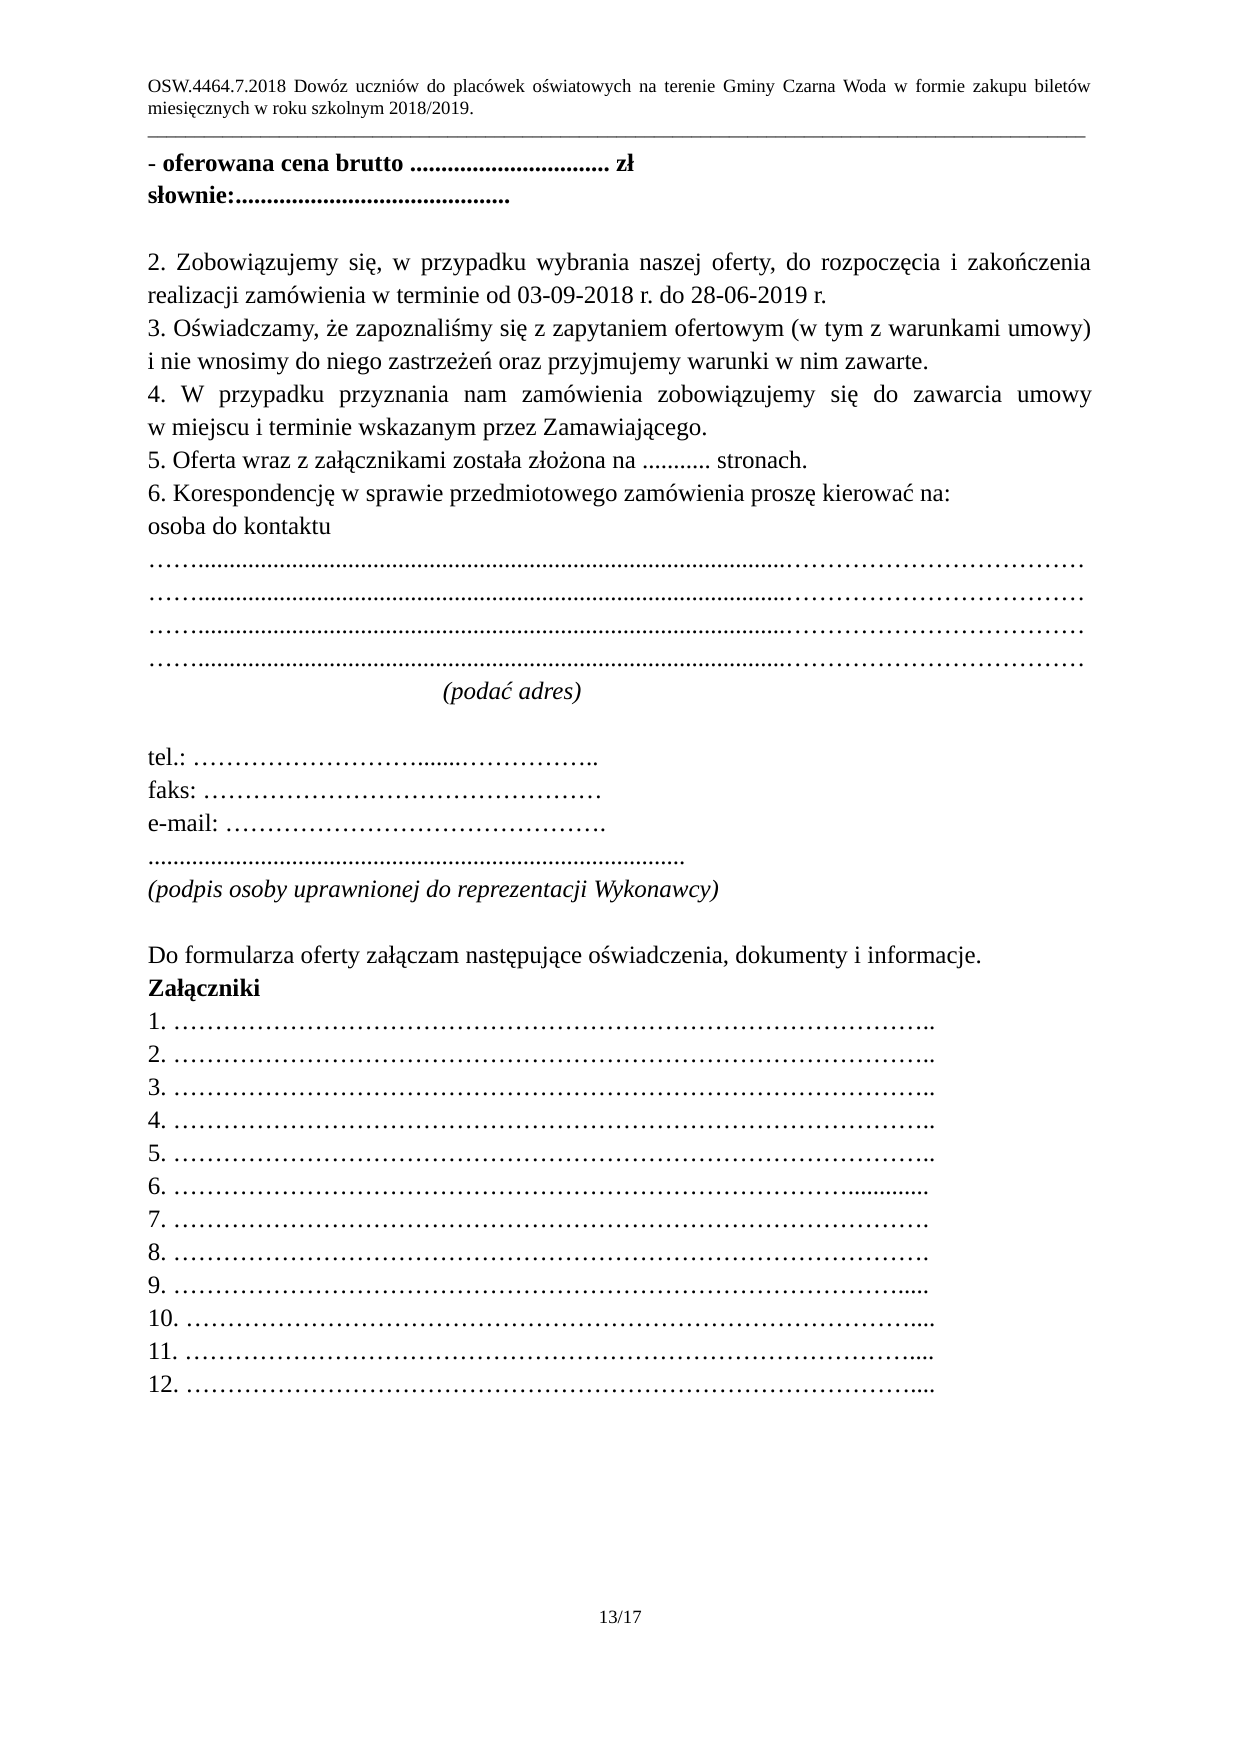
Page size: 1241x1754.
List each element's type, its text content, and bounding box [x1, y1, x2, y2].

text osoba do kontaktu [148, 511, 1092, 539]
text 5. Oferta wraz z załącznikami została złożona na ........... stronach. [147, 445, 1092, 473]
text 4. ……………………………………………………………………………….. [148, 1105, 1092, 1134]
text 4. W przypadku przyznania nam zamówienia zobowiązujemy się do zawarcia umowy w miejscu i terminie wskazanym przez Zamawiającego. [147, 379, 1092, 441]
text 5. ……………………………………………………………………………….. [148, 1138, 1092, 1167]
text ……..............................................................................................……………………………… [148, 643, 1092, 672]
text tel.: ……………………….......…………….. [148, 742, 1092, 771]
text słownie:............................................ [148, 181, 1092, 209]
text ……..............................................................................................……………………………… [148, 577, 1092, 606]
text 9. ……………………………………………………………………………..... [148, 1270, 1092, 1299]
text 1. ……………………………………………………………………………….. [148, 1006, 1092, 1035]
text Do formularza oferty załączam następujące oświadczenia, dokumenty i informacje. [148, 940, 1092, 969]
text 2. Zobowiązujemy się, w przypadku wybrania naszej oferty, do rozpoczęcia i zakończenia realizacji zamówienia w terminie od 03-09-2018 r. do 28-06-2019 r. [147, 247, 1092, 308]
text 6. Korespondencję w sprawie przedmiotowego zamówienia proszę kierować na: [148, 478, 1092, 507]
text (podać adres) [221, 676, 1092, 705]
text 3. Oświadczamy, że zapoznaliśmy się z zapytaniem ofertowym (w tym z warunkami umowy) i nie wnosimy do niego zastrzeżeń oraz przyjmujemy warunki w nim zawarte. [147, 313, 1092, 374]
text ……..............................................................................................……………………………… [148, 544, 1092, 573]
text 12. …………………………………………………………………………….... [148, 1369, 1092, 1398]
text ……..............................................................................................……………………………… [148, 610, 1092, 639]
text 11. …………………………………………………………………………….... [148, 1336, 1092, 1365]
text 8. ………………………………………………………………………………. [148, 1237, 1092, 1266]
text 10. …………………………………………………………………………….... [148, 1303, 1092, 1332]
text e-mail: ………………………………………. [148, 808, 1092, 837]
text ...................................................................................... (podpis osoby uprawnionej do reprezentacji Wykonawcy) [148, 841, 1092, 903]
text faks: ………………………………………… [148, 775, 1092, 804]
text 3. ……………………………………………………………………………….. [148, 1072, 1092, 1101]
subtitle Załączniki [148, 973, 1092, 1002]
text 2. ……………………………………………………………………………….. [148, 1039, 1092, 1068]
text 6. ………………………………………………………………………............. [148, 1171, 1092, 1200]
text - oferowana cena brutto ................................ zł [148, 148, 1092, 176]
text 7. ………………………………………………………………………………. [148, 1204, 1092, 1233]
